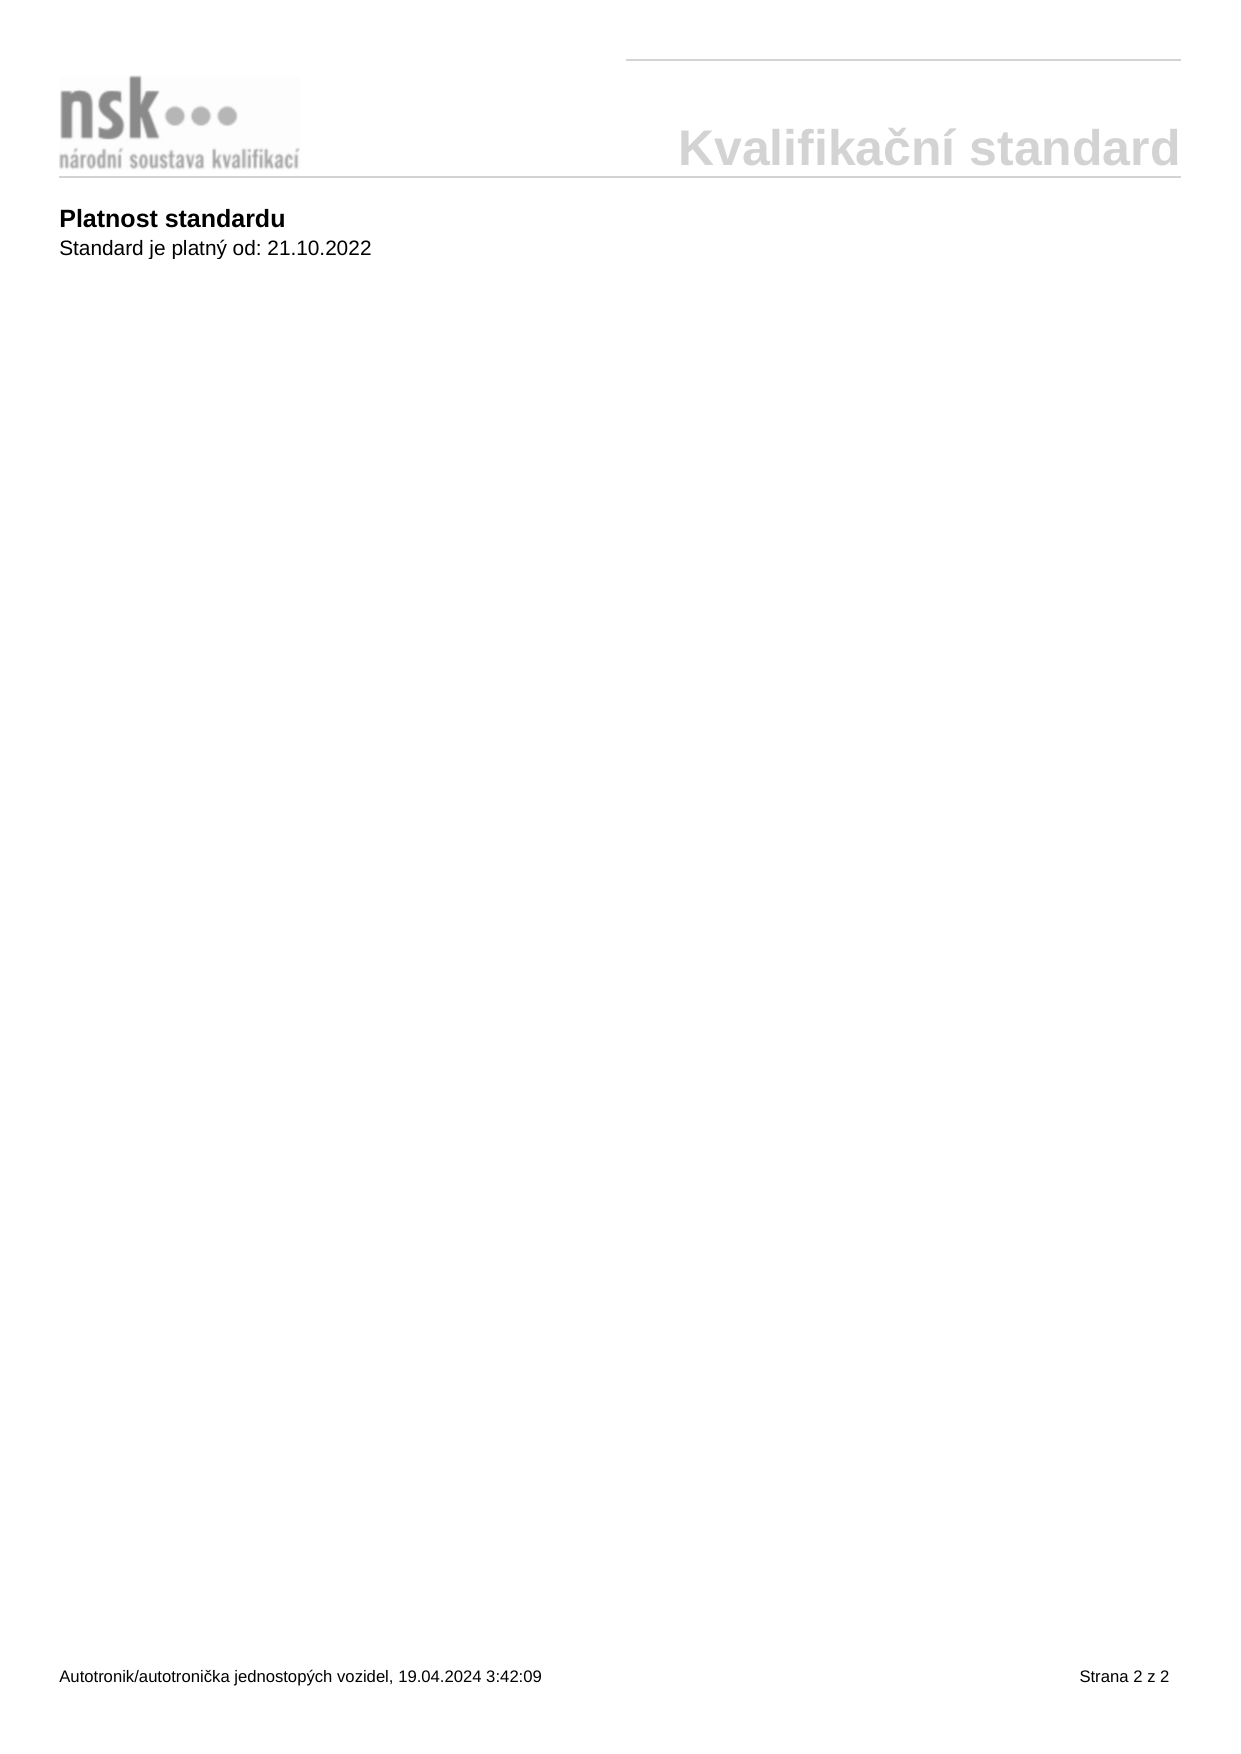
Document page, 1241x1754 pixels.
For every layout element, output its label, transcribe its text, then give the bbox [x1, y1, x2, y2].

table_cell [620, 1409, 626, 1658]
table_cell [484, 859, 620, 1159]
table_cell [1093, 559, 1169, 859]
picture [58, 59, 621, 171]
table_cell [620, 559, 626, 859]
table_cell [862, 859, 1093, 1159]
table_cell [862, 559, 1093, 859]
table_cell [59, 171, 483, 176]
table_cell [1169, 859, 1181, 1159]
table_cell [620, 259, 626, 559]
table_cell [862, 259, 1093, 559]
table_cell [1093, 1409, 1169, 1658]
table_cell [484, 259, 620, 559]
table_cell Standard je platný od: 21.10.2022 [59, 236, 1181, 259]
table_cell [1169, 1409, 1181, 1658]
table_cell [59, 178, 1181, 194]
table_cell [1093, 1159, 1169, 1409]
table_cell [484, 194, 620, 200]
table_cell [1093, 859, 1169, 1159]
table_cell [59, 1159, 483, 1409]
table_cell [59, 1409, 483, 1658]
table_cell [484, 1159, 620, 1409]
table_cell [862, 194, 1093, 200]
table_cell [626, 259, 862, 559]
table_cell [626, 194, 862, 200]
table_cell Platnost standardu [59, 200, 1181, 236]
table_cell [59, 859, 483, 1159]
table_cell [626, 559, 862, 859]
table_cell [626, 1159, 862, 1409]
table_cell [484, 171, 620, 176]
table_cell Autotronik/autotronička jednostopých vozidel, 19.04.2024 3:42:09 [59, 1658, 862, 1694]
table_cell [484, 559, 620, 859]
table_cell [620, 859, 626, 1159]
table_cell [862, 1159, 1093, 1409]
table_cell Strana 2 z 2 [862, 1658, 1169, 1694]
table_cell [59, 194, 483, 200]
table_cell [1169, 559, 1181, 859]
table_cell [59, 259, 483, 559]
table_cell [1169, 259, 1181, 559]
table_cell [626, 859, 862, 1159]
table_cell [620, 1159, 626, 1409]
table_cell [1169, 194, 1181, 200]
table_cell [59, 559, 483, 859]
table_cell Kvalifikační standard [626, 61, 1181, 176]
table_cell [626, 1409, 862, 1658]
table_cell [862, 1409, 1093, 1658]
table_cell [1093, 259, 1169, 559]
table_cell [1093, 194, 1169, 200]
table_cell [484, 1409, 620, 1658]
table_cell [1169, 1159, 1181, 1409]
table_cell [621, 59, 626, 170]
table_cell [1169, 1658, 1181, 1694]
